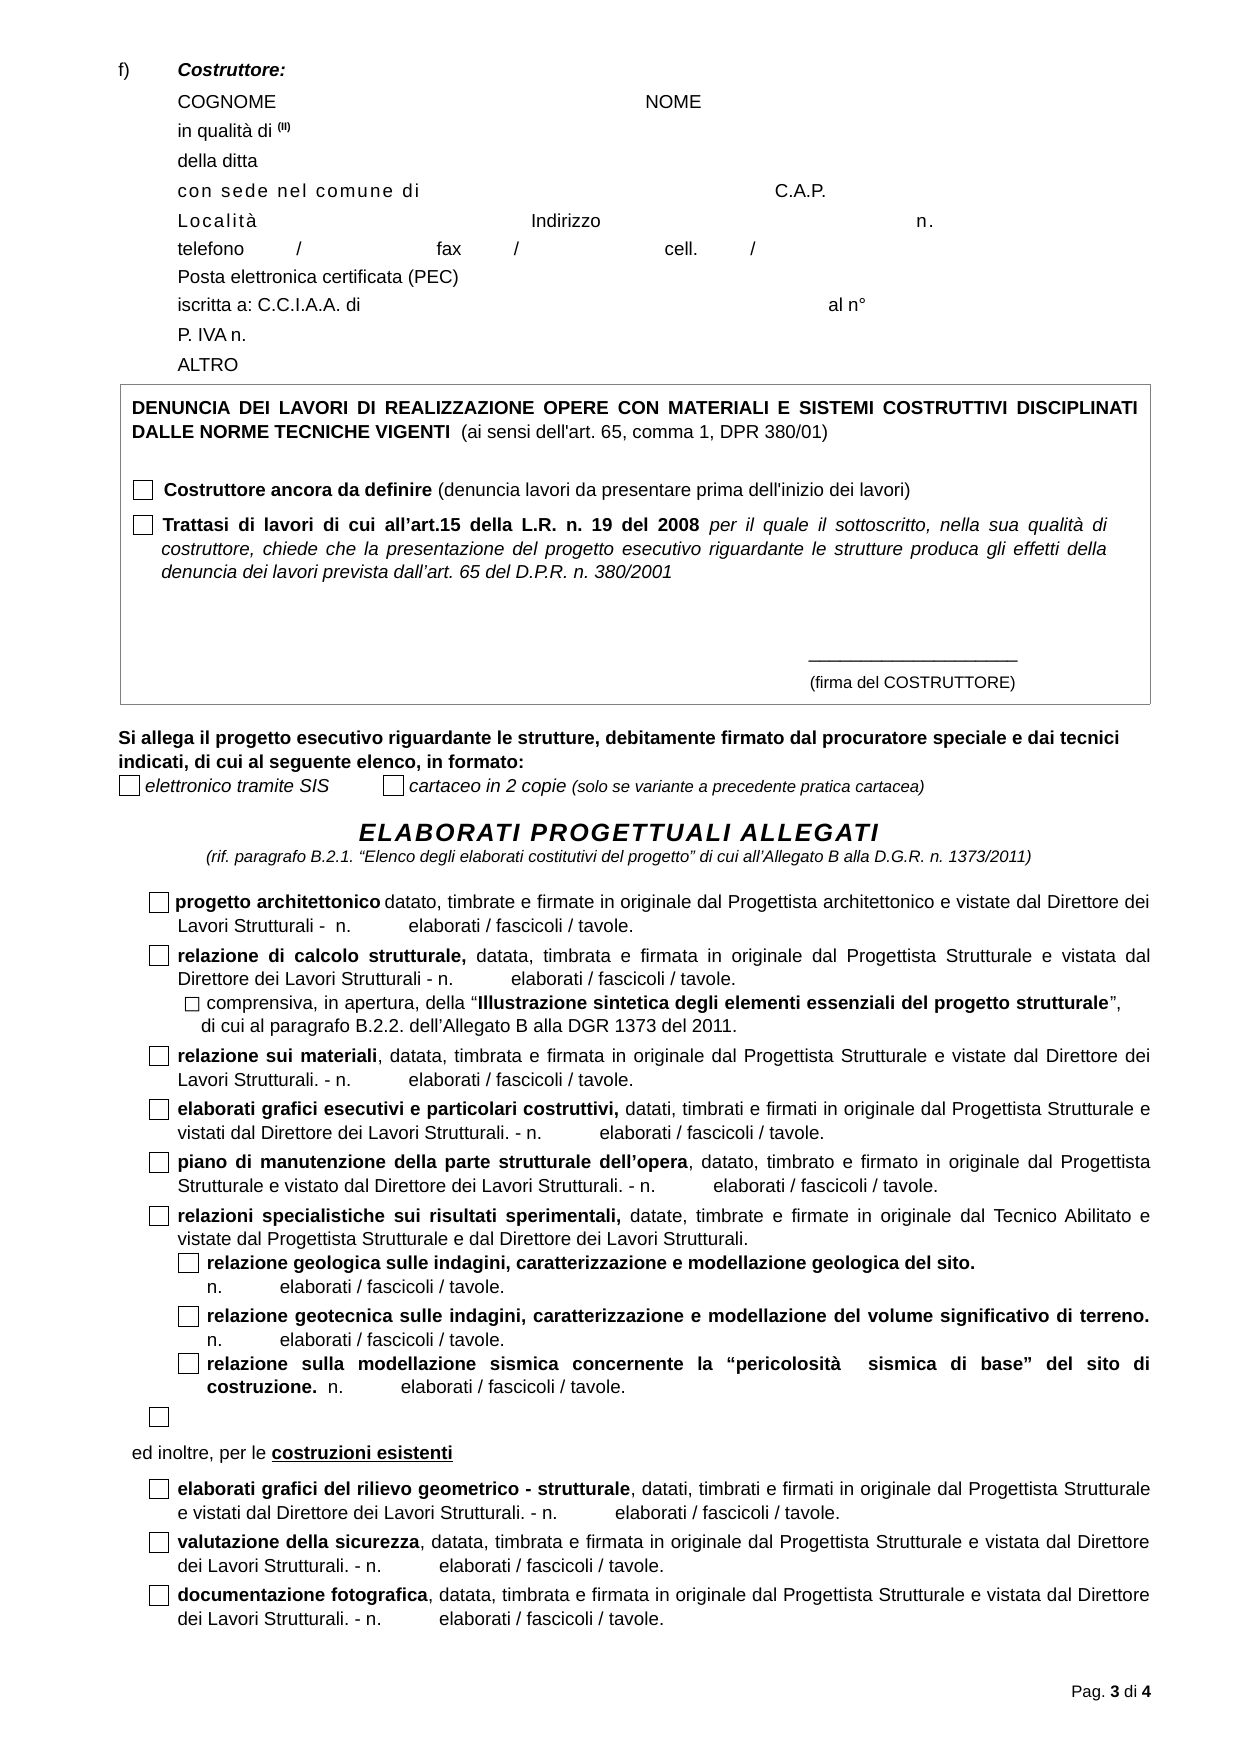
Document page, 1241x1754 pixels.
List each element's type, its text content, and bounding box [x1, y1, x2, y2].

text relazione sui materiali, datata, timbrata e firmata in originale dal Progettista Strutturale e vistate dal Direttore dei Lavori Strutturali. - n. elaborati / fascicoli / tavole. [148, 1044, 1151, 1091]
text f) Costruttore: [118, 59, 1121, 81]
text Posta elettronica certificata (PEC) [177, 266, 1151, 287]
text telefono / fax / cell. / [177, 238, 1127, 259]
text della ditta [177, 149, 1121, 171]
text in qualità di (II) [177, 119, 1121, 141]
text relazioni specialistiche sui risultati sperimentali, datate, timbrate e firmate in originale dal Tecnico Abilitato e vistate dal Progettista Strutturale e dal Direttore dei Lavori Strutturali. [148, 1203, 1151, 1251]
text con sede nel comune di C.A.P. [177, 179, 1121, 201]
text documentazione fotografica, datata, timbrata e firmata in originale dal Progettista Strutturale e vistata dal Direttore dei Lavori Strutturali. - n. elaborati / fascicoli / tavole. [148, 1583, 1151, 1630]
text piano di manutenzione della parte strutturale dell’opera, datato, timbrato e firmato in originale dal Progettista Strutturale e vistato dal Direttore dei Lavori Strutturali. - n. elaborati / fascicoli / tavole. [148, 1150, 1151, 1197]
text □ comprensiva, in apertura, della “Illustrazione sintetica degli elementi essenziali del progetto strutturale”, di cui al paragrafo B.2.2. dell’Allegato B alla DGR 1373 del 2011. [183, 990, 1121, 1038]
text ALTRO [177, 354, 1121, 376]
text valutazione della sicurezza, datata, timbrata e firmata in originale dal Progettista Strutturale e vistata dal Direttore dei Lavori Strutturali. - n. elaborati / fascicoli / tavole. [148, 1530, 1151, 1577]
text relazione di calcolo strutturale, datata, timbrata e firmata in originale dal Progettista Strutturale e vistata dal Direttore dei Lavori Strutturali - n. elaborati / fascicoli / tavole. [148, 943, 1151, 990]
text P. IVA n. [177, 324, 1121, 345]
text elettronico tramite SIS cartaceo in 2 copie (solo se variante a precedente pratica cartacea) [118, 773, 1121, 797]
text iscritta a: C.C.I.A.A. di al n° [177, 294, 1121, 315]
text relazione geologica sulle indagini, caratterizzazione e modellazione geologica del sito. n. elaborati / fascicoli / tavole. [177, 1251, 1151, 1298]
text elaborati grafici del rilievo geometrico - strutturale, datati, timbrati e firmati in originale dal Progettista Strutturale e vistati dal Direttore dei Lavori Strutturali. - n. elaborati / fascicoli / tavole. [148, 1477, 1151, 1524]
text relazione geotecnica sulle indagini, caratterizzazione e modellazione del volume significativo di terreno. n. elaborati / fascicoli / tavole. [177, 1304, 1151, 1351]
text ELABORATI PROGETTUALI ALLEGATI [118, 818, 1121, 847]
text (rif. paragrafo B.2.1. “Elenco degli elaborati costitutivi del progetto” di cui all’Allegato B alla D.G.R. n. 1373/2011) [118, 847, 1121, 866]
text Località Indirizzo n. [177, 210, 1127, 231]
text relazione sulla modellazione sismica concernente la “pericolosità sismica di base” del sito di costruzione. n. elaborati / fascicoli / tavole. [177, 1351, 1151, 1398]
table_header DENUNCIA DEI LAVORI DI REALIZZAZIONE OPERE CON MATERIALI E SISTEMI COSTRUTTIVI DISCIPLINATI DALLE NORME TECNICHE VIGENTI (ai sensi dell'art. 65, comma 1, DPR 380/01) Costruttore ancora da definire (denuncia lavori da presentare prima dell'inizio dei lavori) Trattasi di lavori di cui all’art.15 della L.R. n. 19 del 2008 per il quale il sottoscritto, nella sua qualità di costruttore, chiede che la presentazione del progetto esecutivo riguardante le strutture produca gli effetti della denuncia dei lavori prevista dall’art. 65 del D.P.R. n. 380/2001 ____________________ (firma del COSTRUTTORE) [121, 385, 1150, 704]
text Si allega il progetto esecutivo riguardante le strutture, debitamente firmato dal procuratore speciale e dai tecnici indicati, di cui al seguente elenco, in formato: [118, 726, 1121, 773]
text ed inoltre, per le costruzioni esistenti [132, 1440, 1121, 1464]
text progetto architettonico datato, timbrate e firmate in originale dal Progettista architettonico e vistate dal Direttore dei Lavori Strutturali - n. elaborati / fascicoli / tavole. [148, 890, 1151, 937]
text COGNOME NOME [177, 91, 1127, 113]
text elaborati grafici esecutivi e particolari costruttivi, datati, timbrati e firmati in originale dal Progettista Strutturale e vistati dal Direttore dei Lavori Strutturali. - n. elaborati / fascicoli / tavole. [148, 1097, 1151, 1144]
